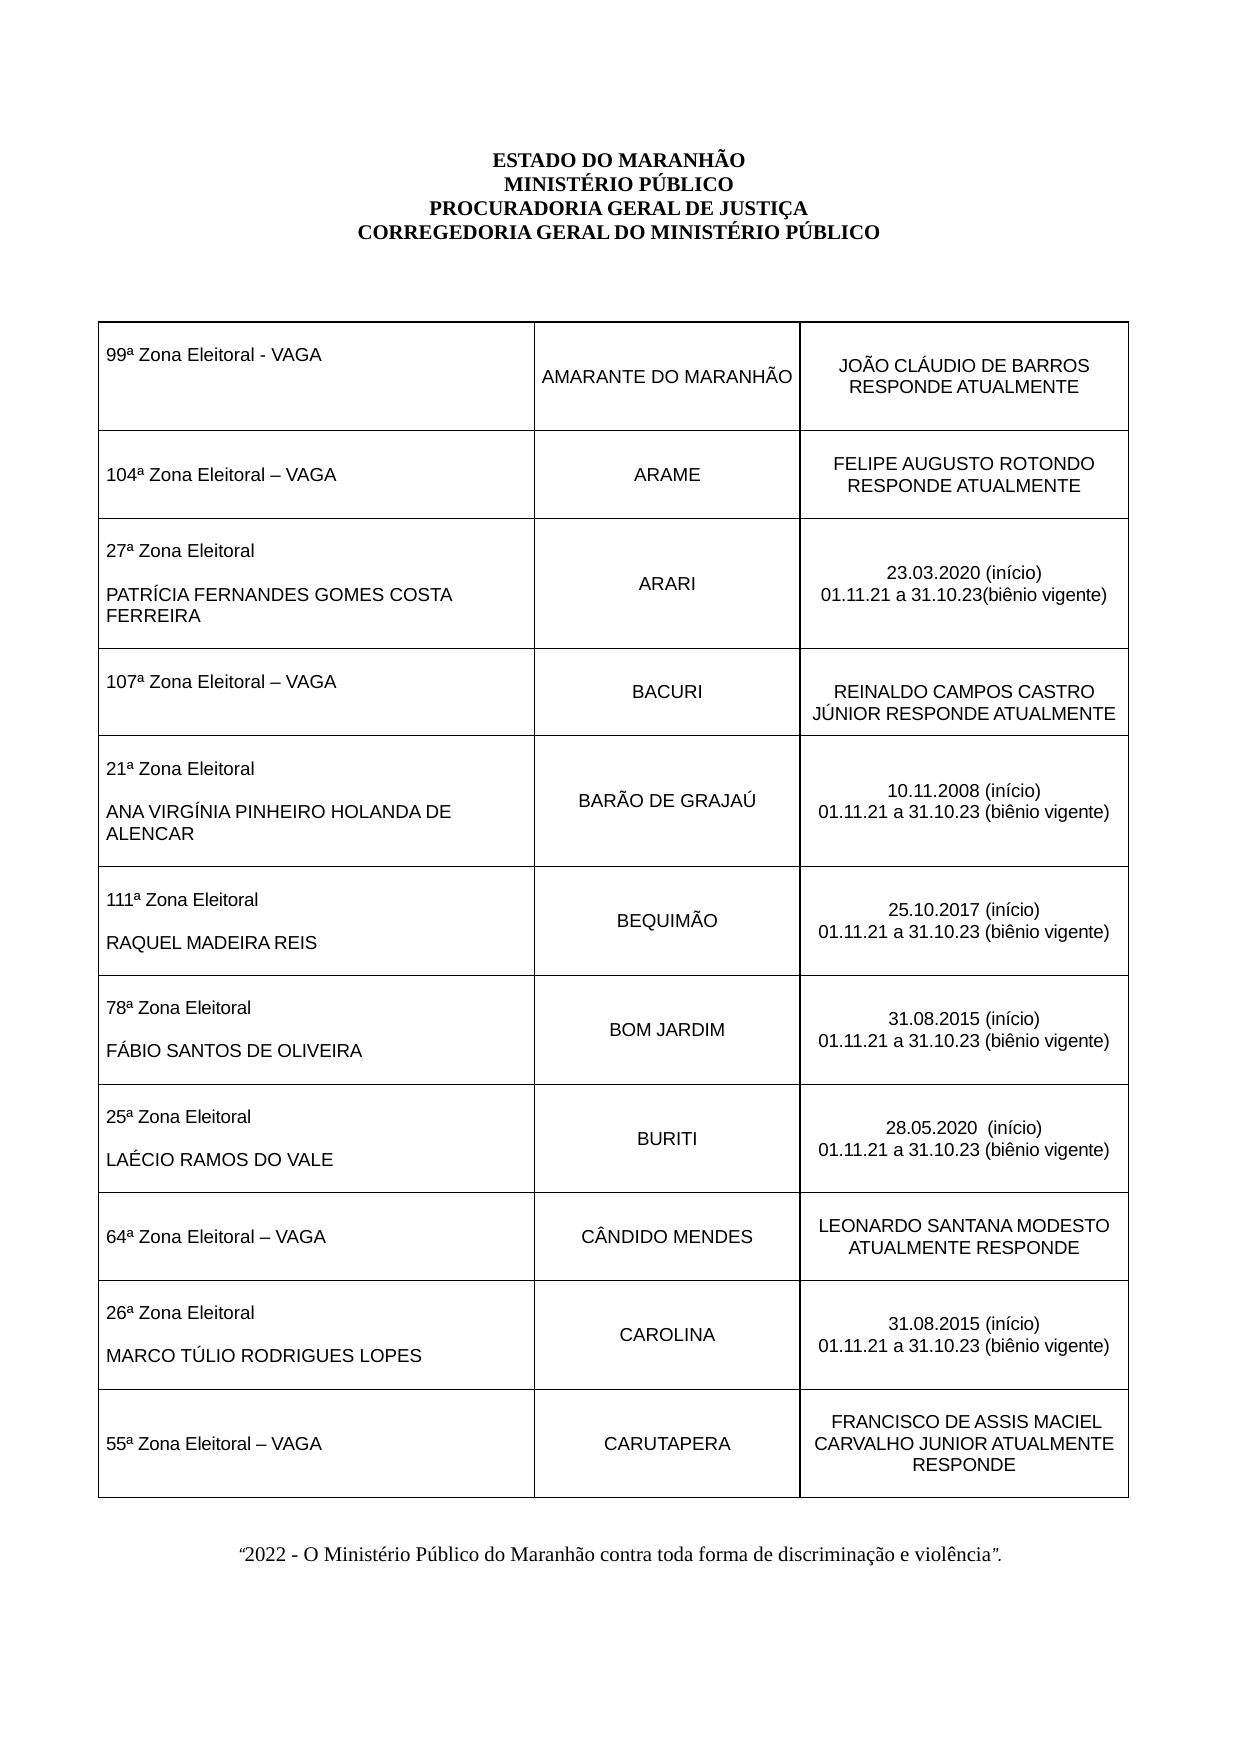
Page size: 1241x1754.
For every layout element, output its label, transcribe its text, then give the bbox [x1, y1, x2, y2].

table_cell BACURI [535, 649, 799, 735]
table_cell 31.08.2015 (início) 01.11.21 a 31.10.23 (biênio vigente) [801, 1281, 1128, 1388]
table_cell FRANCISCO DE ASSIS MACIEL CARVALHO JUNIOR ATUALMENTE RESPONDE [801, 1390, 1128, 1497]
table_cell 10.11.2008 (início) 01.11.21 a 31.10.23 (biênio vigente) [801, 736, 1128, 866]
table_cell BEQUIMÃO [535, 867, 799, 974]
table_cell 99ª Zona Eleitoral - VAGA [99, 323, 534, 430]
table_cell JOÃO CLÁUDIO DE BARROS RESPONDE ATUALMENTE [801, 323, 1128, 430]
table_cell REINALDO CAMPOS CASTRO JÚNIOR RESPONDE ATUALMENTE [801, 649, 1128, 735]
table_cell BURITI [535, 1085, 799, 1192]
table_cell 31.08.2015 (início) 01.11.21 a 31.10.23 (biênio vigente) [801, 976, 1128, 1083]
table_cell 25ª Zona Eleitoral LAÉCIO RAMOS DO VALE [99, 1085, 534, 1192]
table_cell CÂNDIDO MENDES [535, 1193, 799, 1279]
table_cell 23.03.2020 (início) 01.11.21 a 31.10.23(biênio vigente) [801, 519, 1128, 648]
table_cell 28.05.2020 (início) 01.11.21 a 31.10.23 (biênio vigente) [801, 1085, 1128, 1192]
table_cell 55ª Zona Eleitoral – VAGA [99, 1390, 534, 1497]
table_cell CARUTAPERA [535, 1390, 799, 1497]
table_cell 78ª Zona Eleitoral FÁBIO SANTOS DE OLIVEIRA [99, 976, 534, 1083]
table_cell ARARI [535, 519, 799, 648]
table_cell CAROLINA [535, 1281, 799, 1388]
table_cell BOM JARDIM [535, 976, 799, 1083]
table_cell 111ª Zona Eleitoral RAQUEL MADEIRA REIS [99, 867, 534, 974]
table_cell ARAME [535, 431, 799, 518]
table_cell BARÃO DE GRAJAÚ [535, 736, 799, 866]
table_cell 107ª Zona Eleitoral – VAGA [99, 649, 534, 735]
table_cell 25.10.2017 (início) 01.11.21 a 31.10.23 (biênio vigente) [801, 867, 1128, 974]
table_cell 21ª Zona Eleitoral ANA VIRGÍNIA PINHEIRO HOLANDA DE ALENCAR [99, 736, 534, 866]
table_cell 104ª Zona Eleitoral – VAGA [99, 431, 534, 518]
table_cell 64ª Zona Eleitoral – VAGA [99, 1193, 534, 1279]
table_cell AMARANTE DO MARANHÃO [535, 323, 799, 430]
table_cell FELIPE AUGUSTO ROTONDO RESPONDE ATUALMENTE [801, 431, 1128, 518]
table_cell 27ª Zona Eleitoral PATRÍCIA FERNANDES GOMES COSTA FERREIRA [99, 519, 534, 648]
table_cell 26ª Zona Eleitoral MARCO TÚLIO RODRIGUES LOPES [99, 1281, 534, 1388]
table_cell LEONARDO SANTANA MODESTO ATUALMENTE RESPONDE [801, 1193, 1128, 1279]
